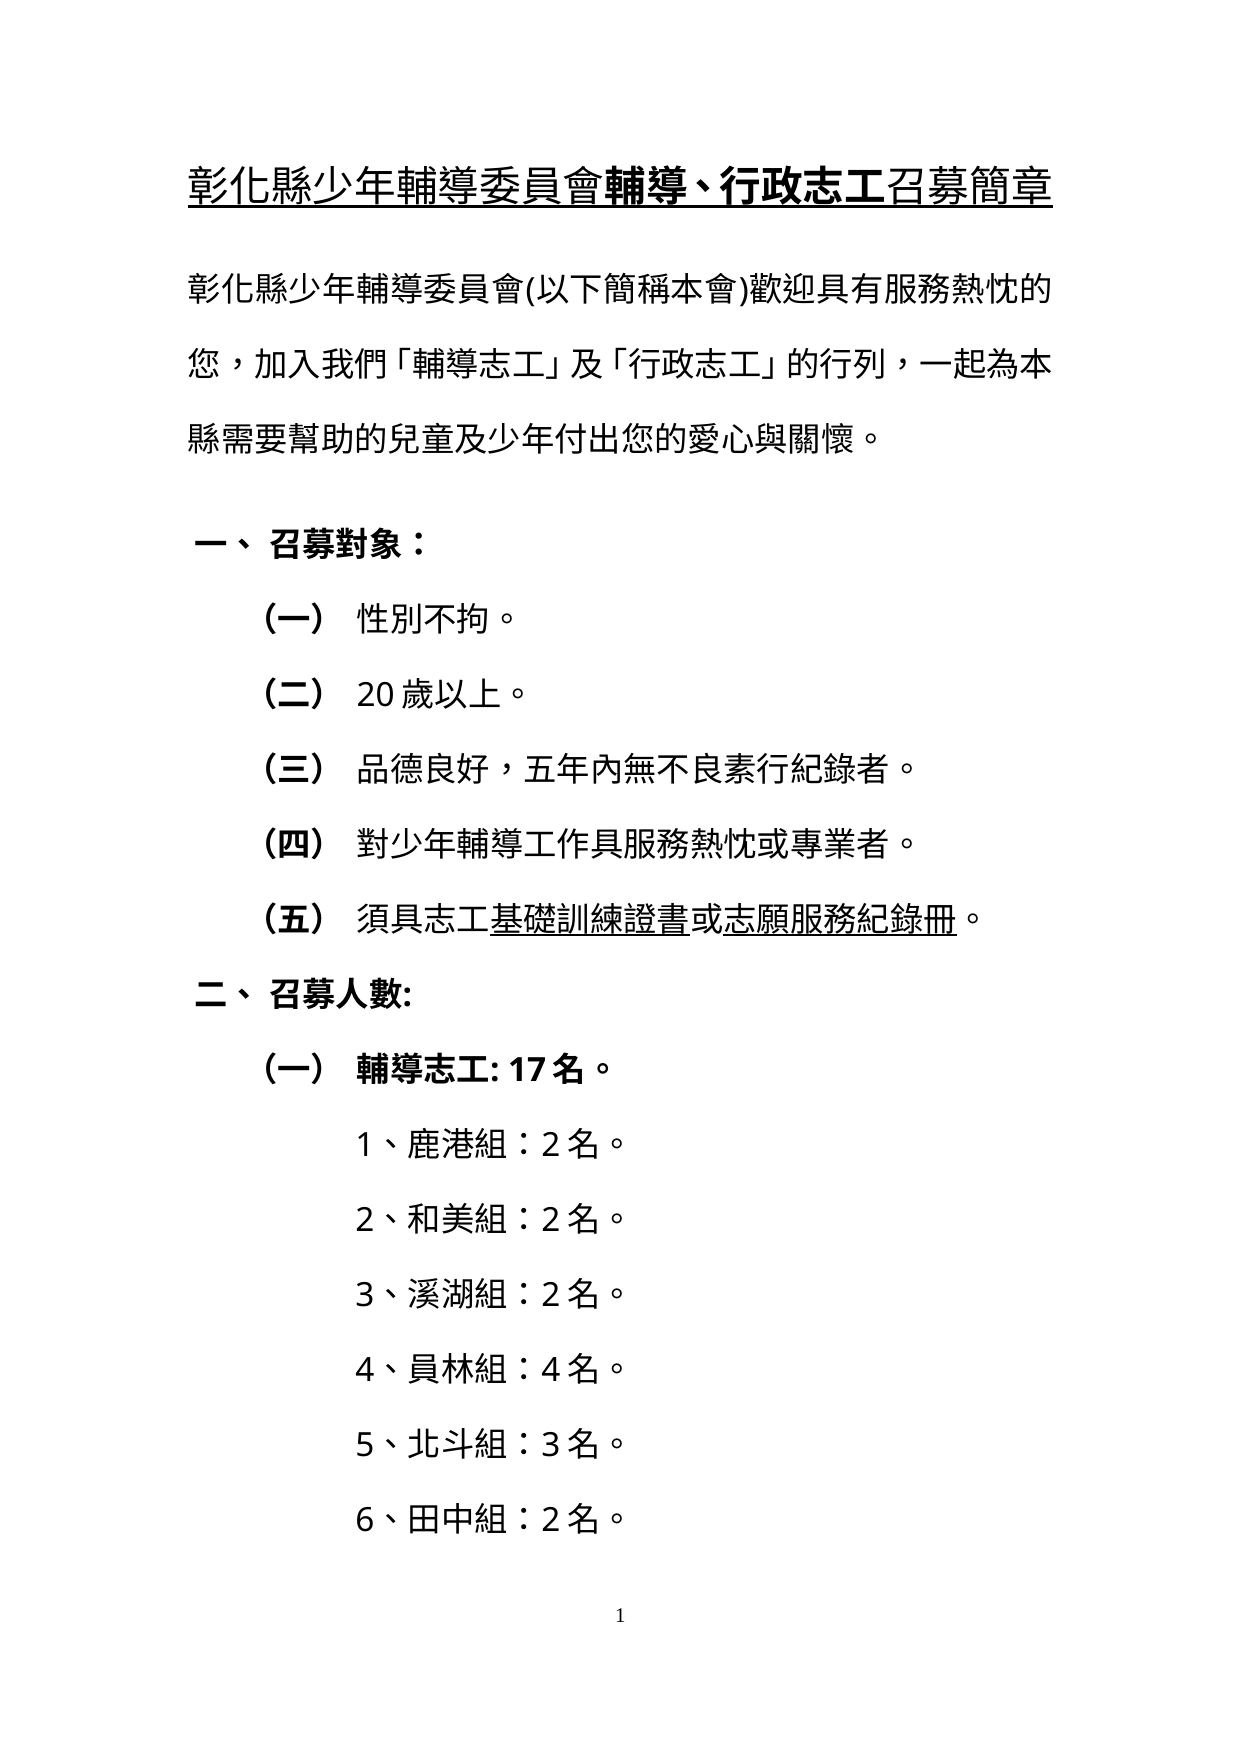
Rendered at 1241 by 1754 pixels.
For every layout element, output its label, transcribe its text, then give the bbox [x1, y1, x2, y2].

list 20歲以上。 [244, 654, 1053, 729]
list 品德良好，五年內無不良素行紀錄者。 [244, 729, 1053, 804]
text [187, 206, 1053, 221]
list 鹿港組：2名。 [331, 1104, 1053, 1179]
list 和美組：2名。 [331, 1179, 1053, 1254]
list 性別不拘。 [244, 579, 1053, 654]
list 召募人數: [194, 954, 1053, 1029]
text 彰化縣少年輔導委員會輔導、行政志工召募簡章 [187, 146, 1053, 205]
list 須具志工基礎訓練證書或志願服務紀錄冊。 [244, 879, 1053, 954]
list 員林組：4名。 [331, 1329, 1053, 1404]
list 田中組：2名。 [331, 1479, 1053, 1554]
list 召募對象： [194, 504, 1053, 579]
text 彰化縣少年輔導委員會(以下簡稱本會)歡迎具有服務熱忱的您，加入我們「輔導志工」及「行政志工」的行列，一起為本縣需要幫助的兒童及少年付出您的愛心與關懷。 [187, 250, 1053, 475]
list 溪湖組：2名。 [331, 1254, 1053, 1329]
list 北斗組：3名。 [331, 1404, 1053, 1479]
list 對少年輔導工作具服務熱忱或專業者。 [244, 804, 1053, 879]
list 輔導志工: 17名。 [244, 1029, 1053, 1104]
